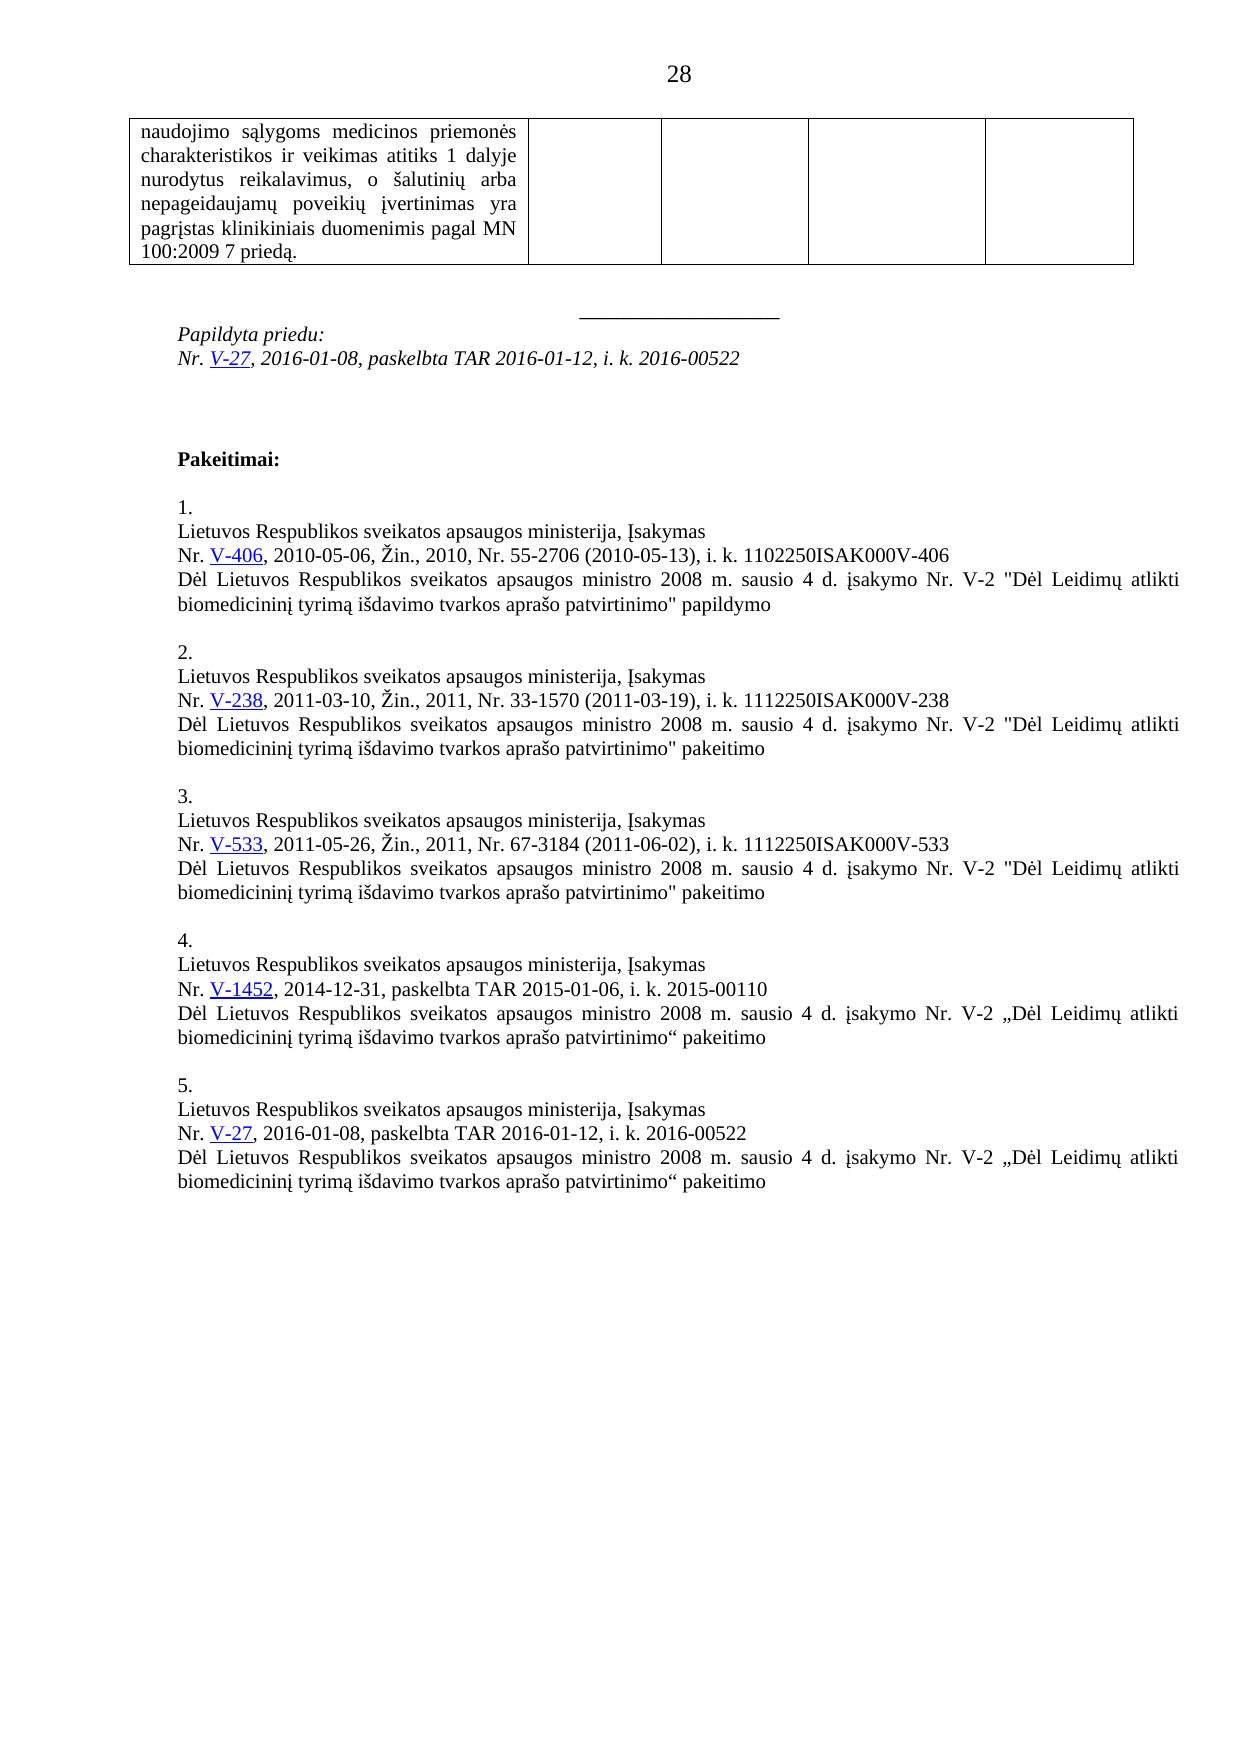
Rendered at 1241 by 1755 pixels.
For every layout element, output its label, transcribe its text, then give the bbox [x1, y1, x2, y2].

text Lietuvos Respublikos sveikatos apsaugos ministerija, Įsakymas [177, 519, 1181, 543]
text Dėl Lietuvos Respublikos sveikatos apsaugos ministro 2008 m. sausio 4 d. įsakymo Nr. V-2 "Dėl Leidimų atlikti biomedicininį tyrimą išdavimo tvarkos aprašo patvirtinimo" pakeitimo [177, 856, 1181, 904]
text ________________ [177, 293, 1181, 322]
table_cell [662, 119, 808, 263]
text Nr. V-238, 2011-03-10, Žin., 2011, Nr. 33-1570 (2011-03-19), i. k. 1112250ISAK000V-238 [177, 688, 1181, 712]
text Nr. V-27, 2016-01-08, paskelbta TAR 2016-01-12, i. k. 2016-00522 [177, 346, 1181, 370]
text 2. [177, 639, 1181, 664]
text Nr. V-533, 2011-05-26, Žin., 2011, Nr. 67-3184 (2011-06-02), i. k. 1112250ISAK000V-533 [177, 832, 1181, 856]
text Dėl Lietuvos Respublikos sveikatos apsaugos ministro 2008 m. sausio 4 d. įsakymo Nr. V-2 „Dėl Leidimų atlikti biomedicininį tyrimą išdavimo tvarkos aprašo patvirtinimo“ pakeitimo [177, 1145, 1181, 1193]
text 3. [177, 784, 1181, 808]
table_cell [809, 119, 985, 263]
text Dėl Lietuvos Respublikos sveikatos apsaugos ministro 2008 m. sausio 4 d. įsakymo Nr. V-2 "Dėl Leidimų atlikti biomedicininį tyrimą išdavimo tvarkos aprašo patvirtinimo" papildymo [177, 567, 1181, 616]
text Nr. V-27, 2016-01-08, paskelbta TAR 2016-01-12, i. k. 2016-00522 [177, 1121, 1181, 1145]
table_cell [529, 119, 661, 263]
text 5. [177, 1073, 1181, 1097]
text Lietuvos Respublikos sveikatos apsaugos ministerija, Įsakymas [177, 808, 1181, 832]
table_cell [986, 119, 1133, 263]
text Lietuvos Respublikos sveikatos apsaugos ministerija, Įsakymas [177, 664, 1181, 688]
text Nr. V-1452, 2014-12-31, paskelbta TAR 2015-01-06, i. k. 2015-00110 [177, 976, 1181, 1001]
text Lietuvos Respublikos sveikatos apsaugos ministerija, Įsakymas [177, 1097, 1181, 1121]
text Papildyta priedu: [177, 322, 1181, 346]
text Lietuvos Respublikos sveikatos apsaugos ministerija, Įsakymas [177, 952, 1181, 976]
text 1. [177, 495, 1181, 519]
text Nr. V-406, 2010-05-06, Žin., 2010, Nr. 55-2706 (2010-05-13), i. k. 1102250ISAK000V-406 [177, 543, 1181, 567]
text Dėl Lietuvos Respublikos sveikatos apsaugos ministro 2008 m. sausio 4 d. įsakymo Nr. V-2 „Dėl Leidimų atlikti biomedicininį tyrimą išdavimo tvarkos aprašo patvirtinimo“ pakeitimo [177, 1001, 1181, 1049]
text 4. [177, 928, 1181, 952]
text Pakeitimai: [177, 447, 1181, 471]
table_cell naudojimo sąlygoms medicinos priemonės charakteristikos ir veikimas atitiks 1 dalyje nurodytus reikalavimus, o šalutinių arba nepageidaujamų poveikių įvertinimas yra pagrįstas klinikiniais duomenimis pagal MN 100:2009 7 priedą. [130, 119, 528, 263]
text Dėl Lietuvos Respublikos sveikatos apsaugos ministro 2008 m. sausio 4 d. įsakymo Nr. V-2 "Dėl Leidimų atlikti biomedicininį tyrimą išdavimo tvarkos aprašo patvirtinimo" pakeitimo [177, 712, 1181, 760]
